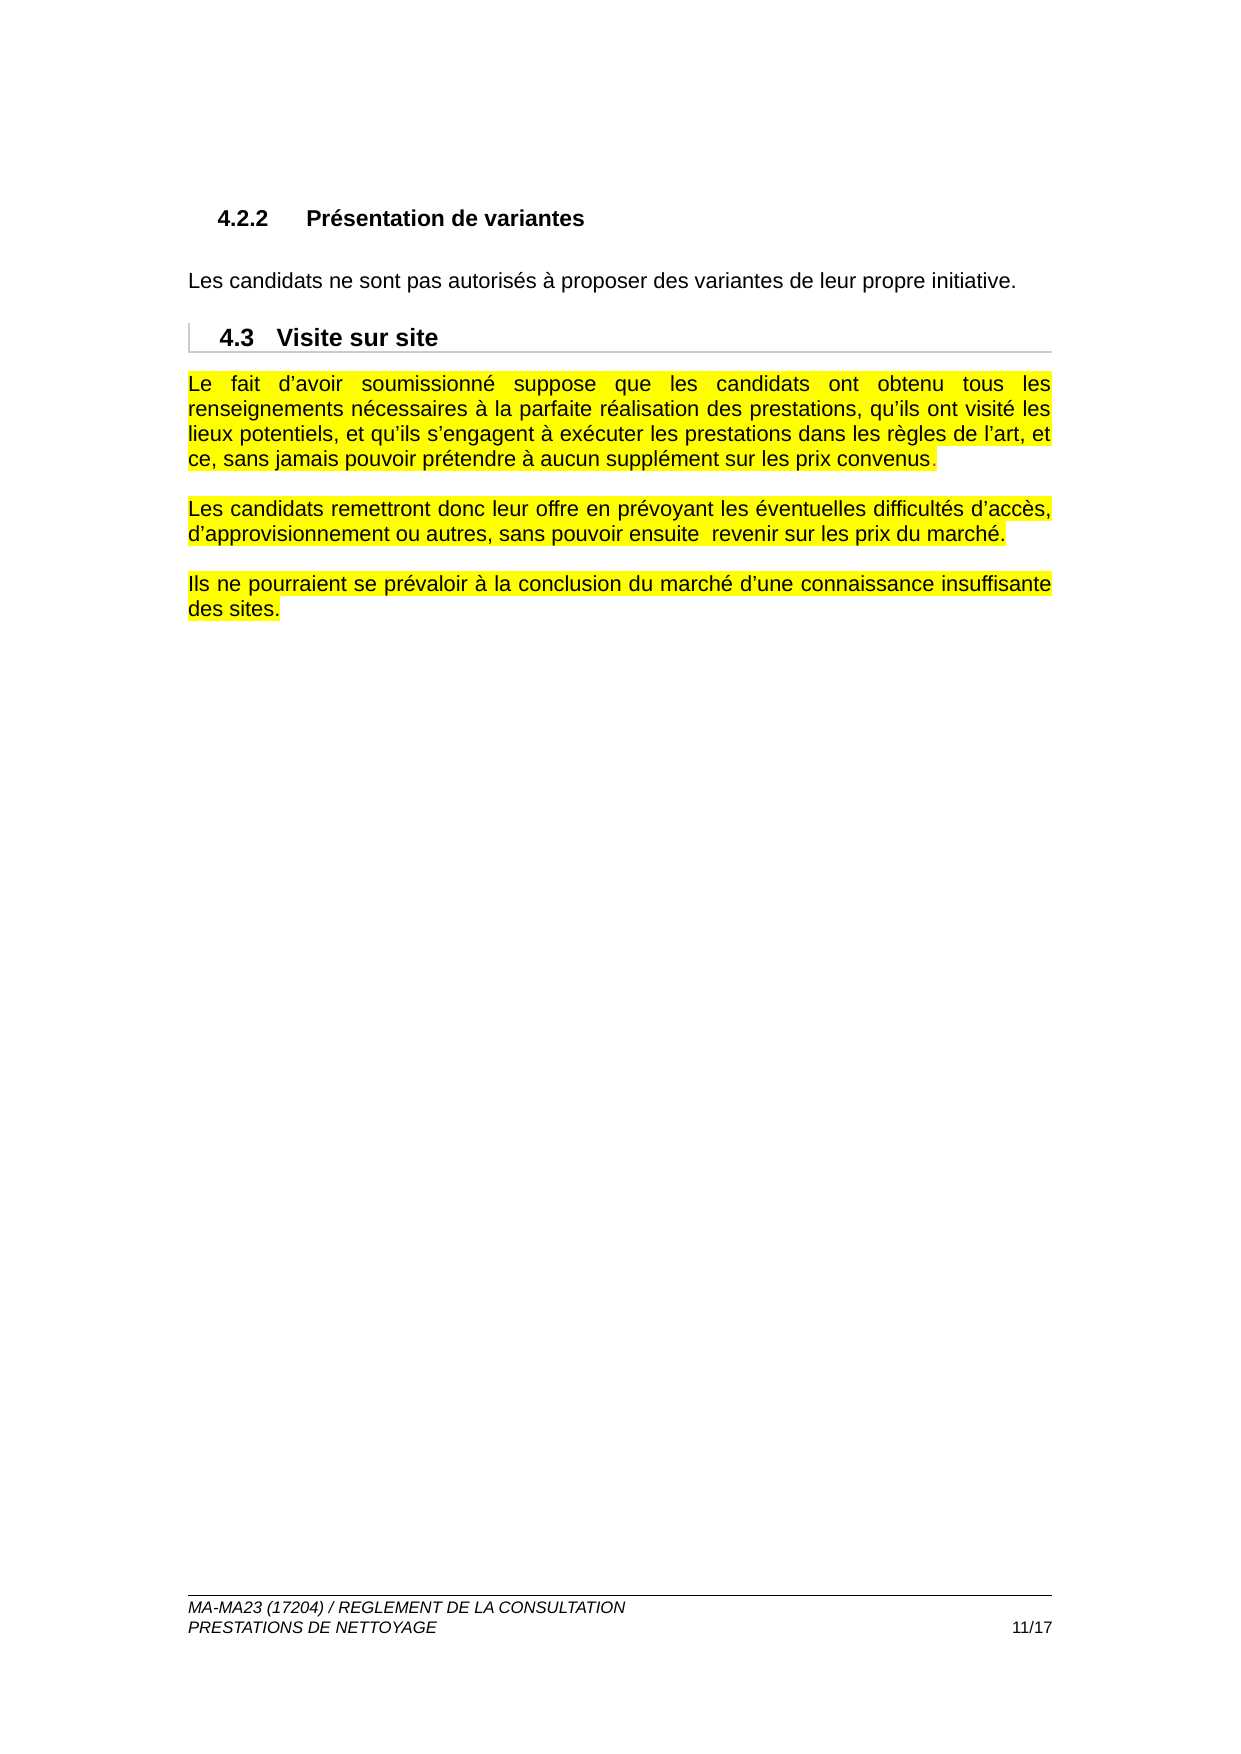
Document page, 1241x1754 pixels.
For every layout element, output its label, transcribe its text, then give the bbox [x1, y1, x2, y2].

text Les candidats remettront donc leur offre en prévoyant les éventuelles difficultés d’accès, d’approvisionnement ou autres, sans pouvoir ensuite revenir sur les prix du marché. [188, 496, 1052, 546]
subtitle Visite sur site [190, 323, 1052, 351]
text Les candidats ne sont pas autorisés à proposer des variantes de leur propre initiative. [188, 268, 1052, 293]
text Le fait d’avoir soumissionné suppose que les candidats ont obtenu tous les renseignements nécessaires à la parfaite réalisation des prestations, qu’ils ont visité les lieux potentiels, et qu’ils s’engagent à exécuter les prestations dans les règles de l’art, et ce, sans jamais pouvoir prétendre à aucun supplément sur les prix convenus. [188, 371, 1052, 471]
text Ils ne pourraient se prévaloir à la conclusion du marché d’une connaissance insuffisante des sites. [188, 571, 1052, 621]
subtitle Présentation de variantes [188, 204, 1052, 231]
